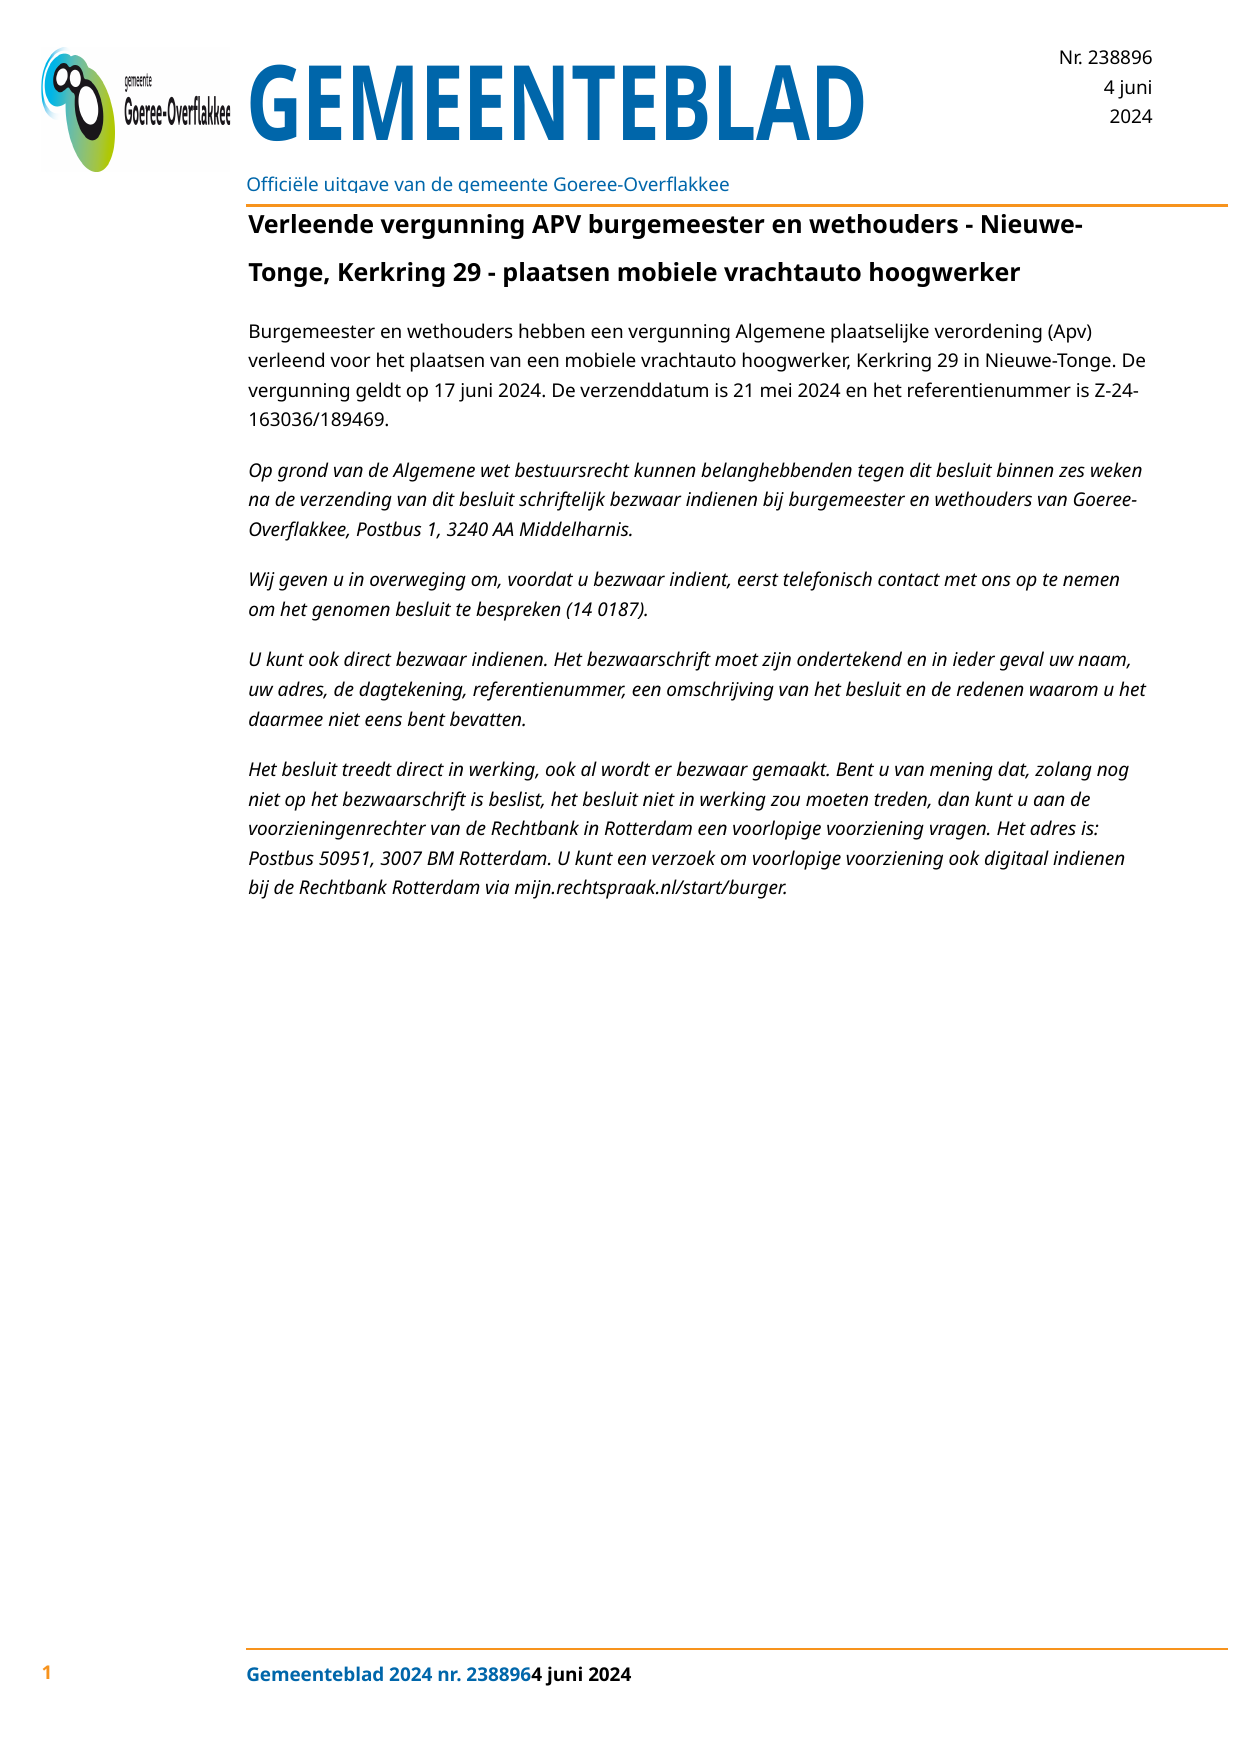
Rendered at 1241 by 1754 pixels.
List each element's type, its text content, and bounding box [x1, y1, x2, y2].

text U kunt ook direct bezwaar indienen. Het bezwaarschrift moet zijn ondertekend en in ieder geval uw naam, uw adres, de dagtekening, referentienummer, een omschrijving van het besluit en de redenen waarom u het daarmee niet eens bent bevatten. [248, 647, 1152, 732]
picture [41, 47, 231, 172]
text Burgemeester en wethouders hebben een vergunning Algemene plaatselijke verordening (Apv) verleend voor het plaatsen van een mobiele vrachtauto hoogwerker, Kerkring 29 in Nieuwe-Tonge. De vergunning geldt op 17 juni 2024. De verzenddatum is 21 mei 2024 en het referentienummer is Z-24-163036/189469. [248, 318, 1152, 432]
text Op grond van de Algemene wet bestuursrecht kunnen belanghebbenden tegen dit besluit binnen zes weken na de verzending van dit besluit schriftelijk bezwaar indienen bij burgemeester en wethouders van Goeree-Overflakkee, Postbus 1, 3240 AA Middelharnis. [248, 457, 1152, 542]
text Verleende vergunning APV burgemeester en wethouders - Nieuwe-Tonge, Kerkring 29 - plaatsen mobiele vrachtauto hoogwerker [248, 207, 1152, 288]
text Wij geven u in overweging om, voordat u bezwaar indient, eerst telefonisch contact met ons op te nemen om het genomen besluit te bespreken (14 0187). [248, 567, 1152, 622]
text Het besluit treedt direct in werking, ook al wordt er bezwaar gemaakt. Bent u van mening dat, zolang nog niet op het bezwaarschrift is beslist, het besluit niet in werking zou moeten treden, dan kunt u aan de voorzieningenrechter van de Rechtbank in Rotterdam een voorlopige voorziening vragen. Het adres is: Postbus 50951, 3007 BM Rotterdam. U kunt een verzoek om voorlopige voorziening ook digitaal indienen bij de Rechtbank Rotterdam via mijn.rechtspraak.nl/start/burger. [248, 756, 1152, 900]
